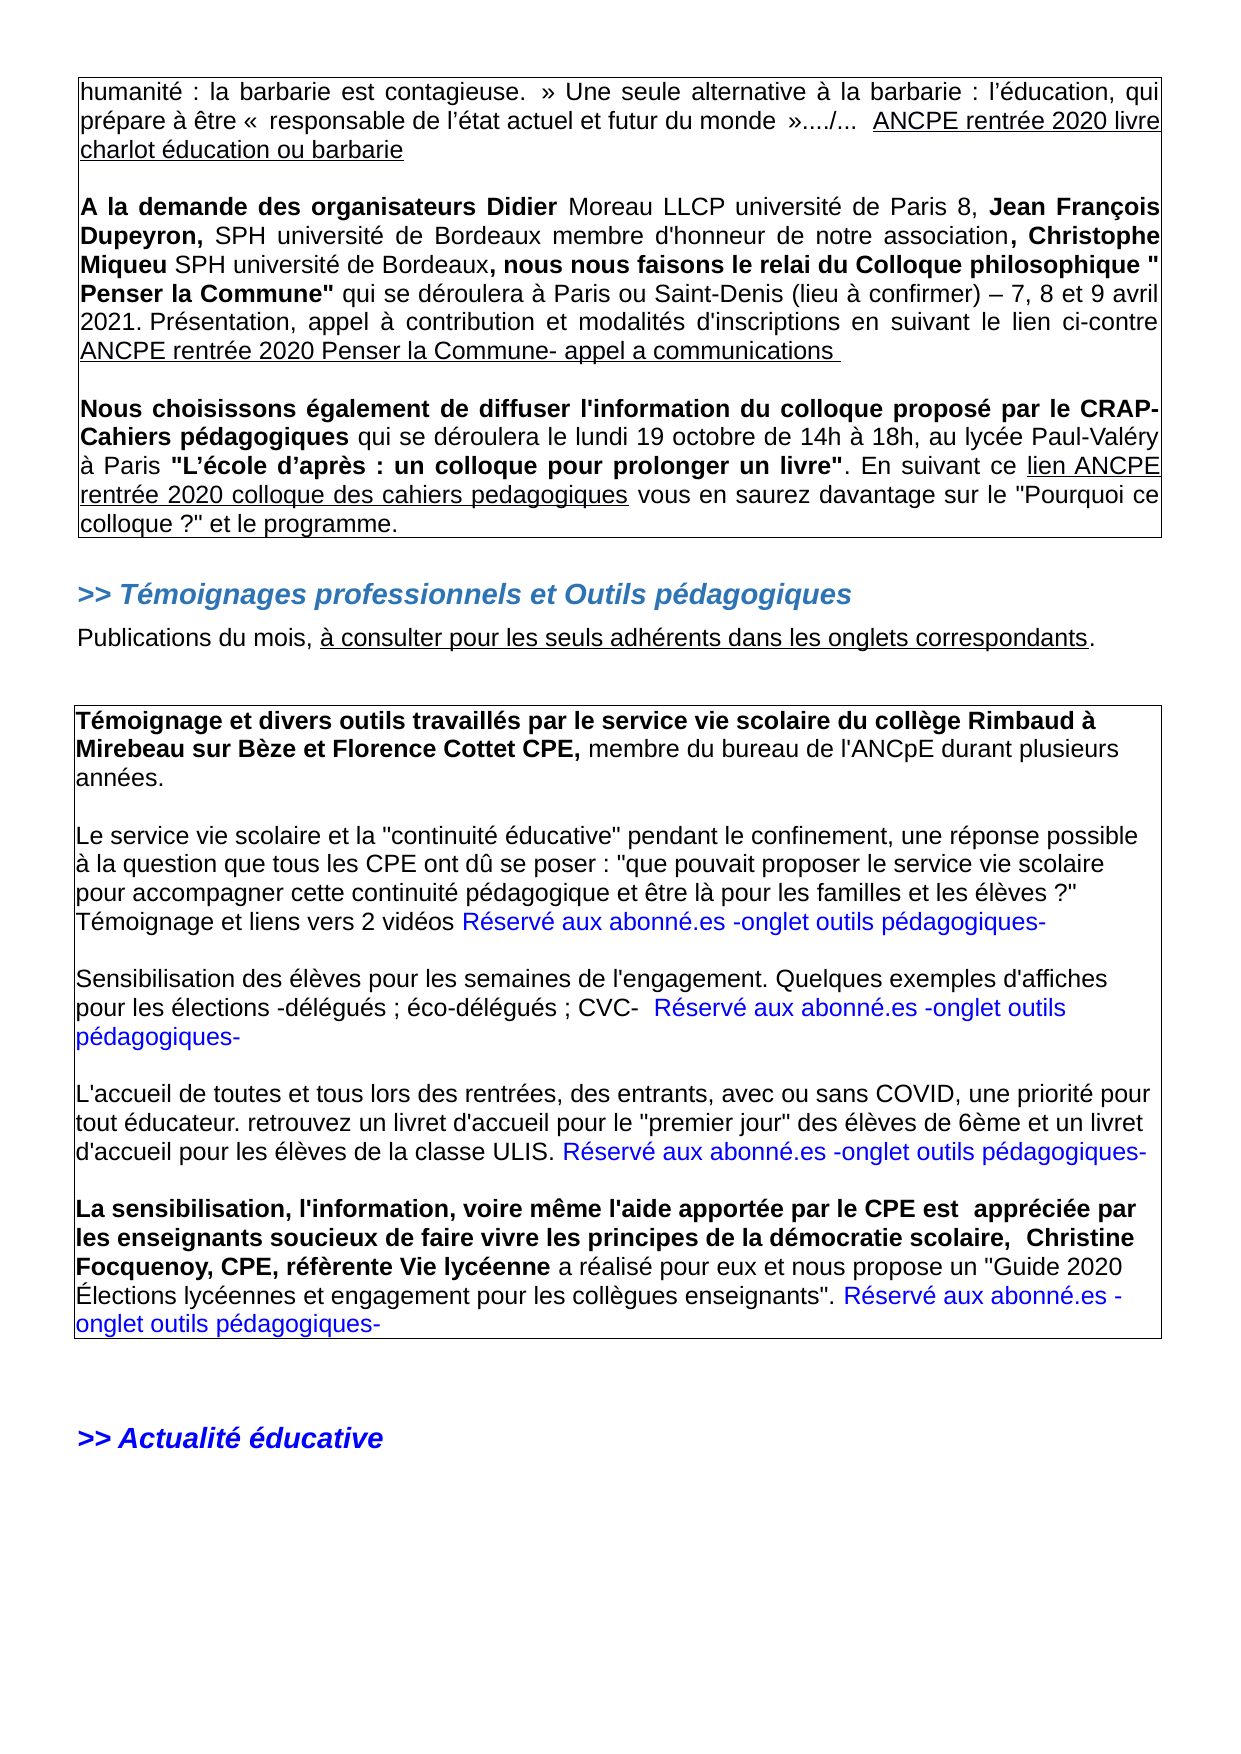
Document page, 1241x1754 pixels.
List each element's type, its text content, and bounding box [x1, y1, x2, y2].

text >> Témoignages professionnels et Outils pédagogiques [77, 577, 1163, 610]
text Publications du mois, à consulter pour les seuls adhérents dans les onglets correspondants. [77, 623, 1163, 651]
table_header humanité : la barbarie est contagieuse. » Une seule alternative à la barbarie : l’éducation, qui prépare à être « responsable de l’état actuel et futur du monde »..../... ANCPE rentrée 2020 livre charlot éducation ou barbarie A la demande des organisateurs Didier Moreau LLCP université de Paris 8, Jean François Dupeyron, SPH université de Bordeaux membre d'honneur de notre association, Christophe Miqueu SPH université de Bordeaux, nous nous faisons le relai du Colloque philosophique " Penser la Commune" qui se déroulera à Paris ou Saint-Denis (lieu à confirmer) – 7, 8 et 9 avril 2021. Présentation, appel à contribution et modalités d'inscriptions en suivant le lien ci-contre ANCPE rentrée 2020 Penser la Commune- appel a communications Nous choisissons également de diffuser l'information du colloque proposé par le CRAP-Cahiers pédagogiques qui se déroulera le lundi 19 octobre de 14h à 18h, au lycée Paul-Valéry à Paris "L’école d’après : un colloque pour prolonger un livre". En suivant ce lien ANCPE rentrée 2020 colloque des cahiers pedagogiques vous en saurez davantage sur le "Pourquoi ce colloque ?" et le programme. [79, 78, 1161, 537]
table_header Témoignage et divers outils travaillés par le service vie scolaire du collège Rimbaud à Mirebeau sur Bèze et Florence Cottet CPE, membre du bureau de l'ANCpE durant plusieurs années. Le service vie scolaire et la "continuité éducative" pendant le confinement, une réponse possible à la question que tous les CPE ont dû se poser : "que pouvait proposer le service vie scolaire pour accompagner cette continuité pédagogique et être là pour les familles et les élèves ?" Témoignage et liens vers 2 vidéos Réservé aux abonné.es -onglet outils pédagogiques- Sensibilisation des élèves pour les semaines de l'engagement. Quelques exemples d'affiches pour les élections -délégués ; éco-délégués ; CVC- Réservé aux abonné.es -onglet outils pédagogiques- L'accueil de toutes et tous lors des rentrées, des entrants, avec ou sans COVID, une priorité pour tout éducateur. retrouvez un livret d'accueil pour le "premier jour" des élèves de 6ème et un livret d'accueil pour les élèves de la classe ULIS. Réservé aux abonné.es -onglet outils pédagogiques- La sensibilisation, l'information, voire même l'aide apportée par le CPE est appréciée par les enseignants soucieux de faire vivre les principes de la démocratie scolaire, Christine Focquenoy, CPE, réfèrente Vie lycéenne a réalisé pour eux et nous propose un "Guide 2020 Élections lycéennes et engagement pour les collègues enseignants". Réservé aux abonné.es -onglet outils pédagogiques- [75, 706, 1161, 1338]
text >> Actualité éducative [77, 1421, 1163, 1455]
